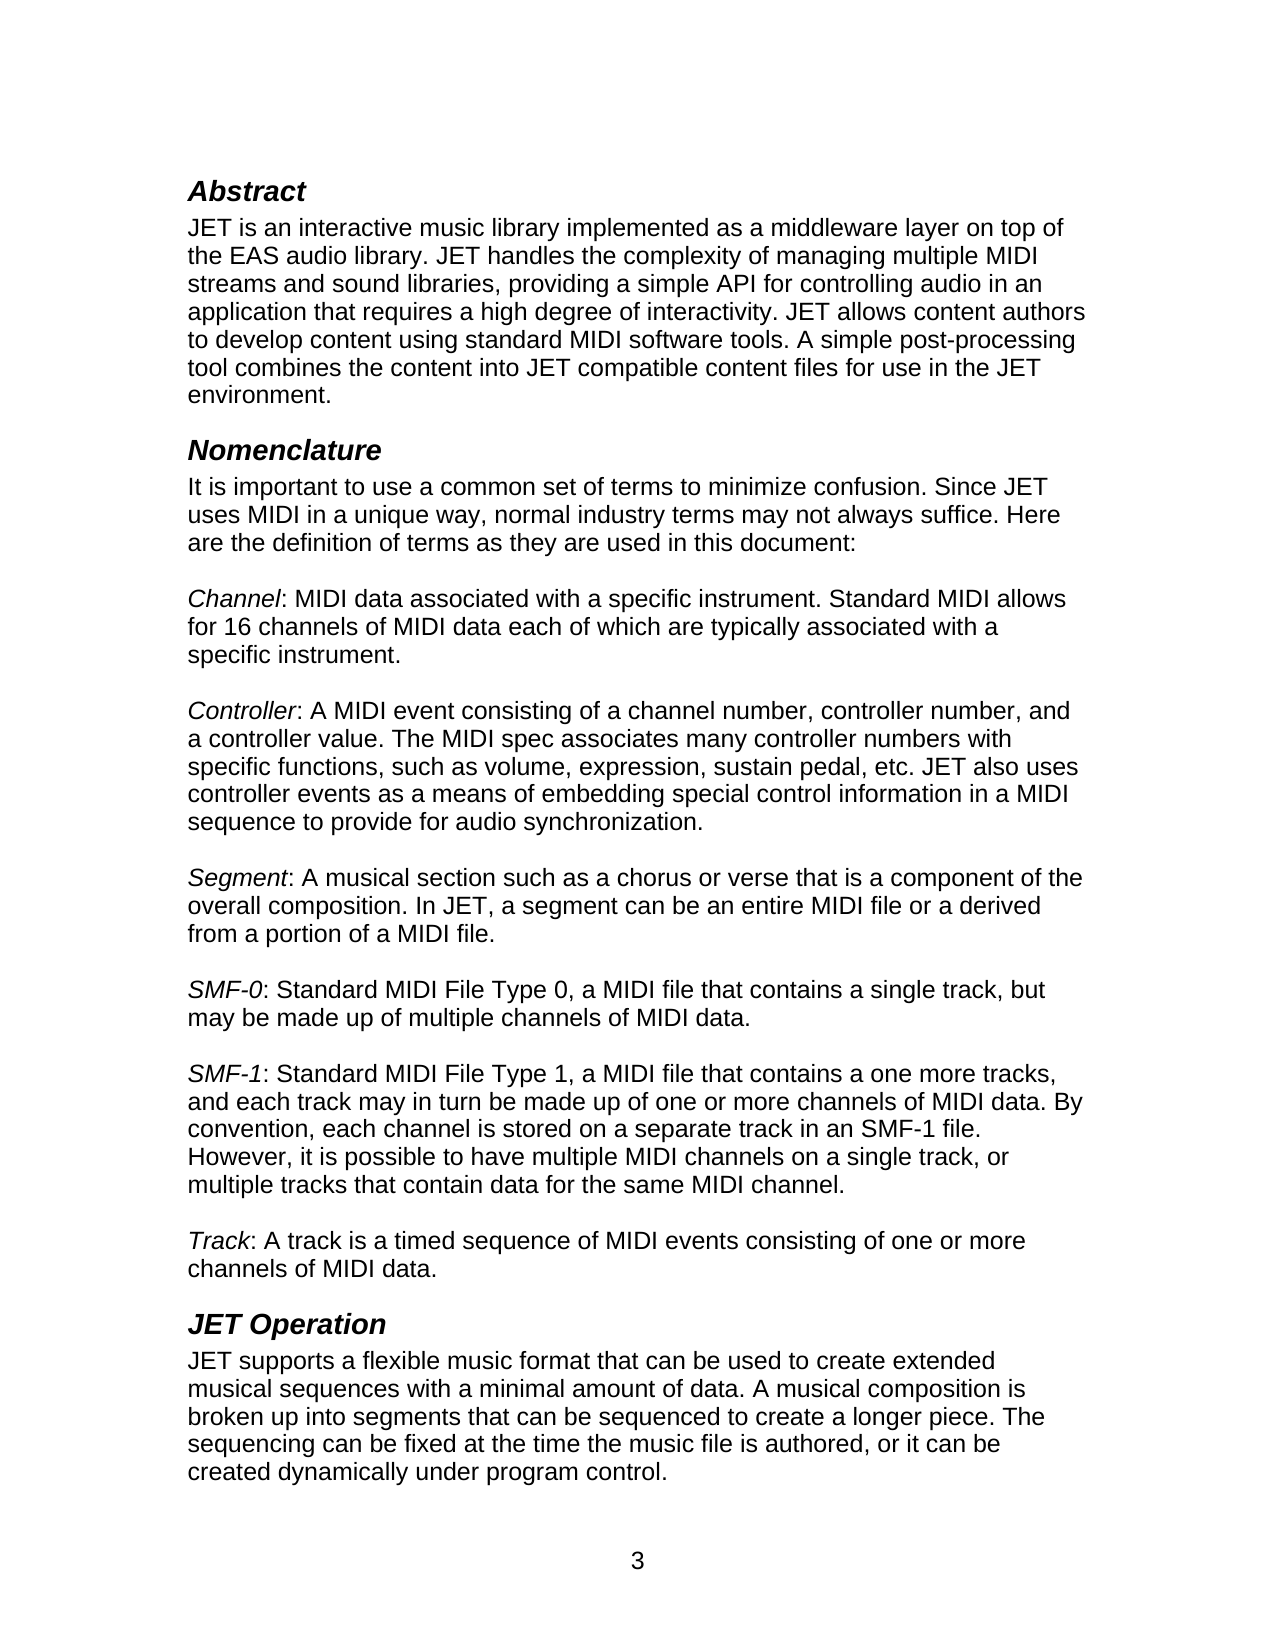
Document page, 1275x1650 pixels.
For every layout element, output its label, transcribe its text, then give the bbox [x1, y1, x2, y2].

subtitle Nomenclature [187, 434, 1087, 467]
text Track: A track is a timed sequence of MIDI events consisting of one or more channels of MIDI data. [187, 1227, 1087, 1283]
text SMF-0: Standard MIDI File Type 0, a MIDI file that contains a single track, but may be made up of multiple channels of MIDI data. [187, 976, 1087, 1031]
subtitle Abstract [187, 175, 1087, 208]
text Channel: MIDI data associated with a specific instrument. Standard MIDI allows for 16 channels of MIDI data each of which are typically associated with a specific instrument. [187, 585, 1087, 668]
text It is important to use a common set of terms to minimize confusion. Since JET uses MIDI in a unique way, normal industry terms may not always suffice. Here are the definition of terms as they are used in this document: [187, 473, 1087, 557]
text Segment: A musical section such as a chorus or verse that is a component of the overall composition. In JET, a segment can be an entire MIDI file or a derived from a portion of a MIDI file. [187, 864, 1087, 948]
text JET supports a flexible music format that can be used to create extended musical sequences with a minimal amount of data. A musical composition is broken up into segments that can be sequenced to create a longer piece. The sequencing can be fixed at the time the music file is authored, or it can be created dynamically under program control. [187, 1347, 1087, 1486]
text JET is an interactive music library implemented as a middleware layer on top of the EAS audio library. JET handles the complexity of managing multiple MIDI streams and sound libraries, providing a simple API for controlling audio in an application that requires a high degree of interactivity. JET allows content authors to develop content using standard MIDI software tools. A simple post-processing tool combines the content into JET compatible content files for use in the JET environment. [187, 214, 1087, 409]
text SMF-1: Standard MIDI File Type 1, a MIDI file that contains a one more tracks, and each track may in turn be made up of one or more channels of MIDI data. By convention, each channel is stored on a separate track in an SMF-1 file. However, it is possible to have multiple MIDI channels on a single track, or multiple tracks that contain data for the same MIDI channel. [187, 1059, 1087, 1199]
text Controller: A MIDI event consisting of a channel number, controller number, and a controller value. The MIDI spec associates many controller numbers with specific functions, such as volume, expression, sustain pedal, etc. JET also uses controller events as a means of embedding special control information in a MIDI sequence to provide for audio synchronization. [187, 696, 1087, 836]
subtitle JET Operation [187, 1308, 1087, 1340]
